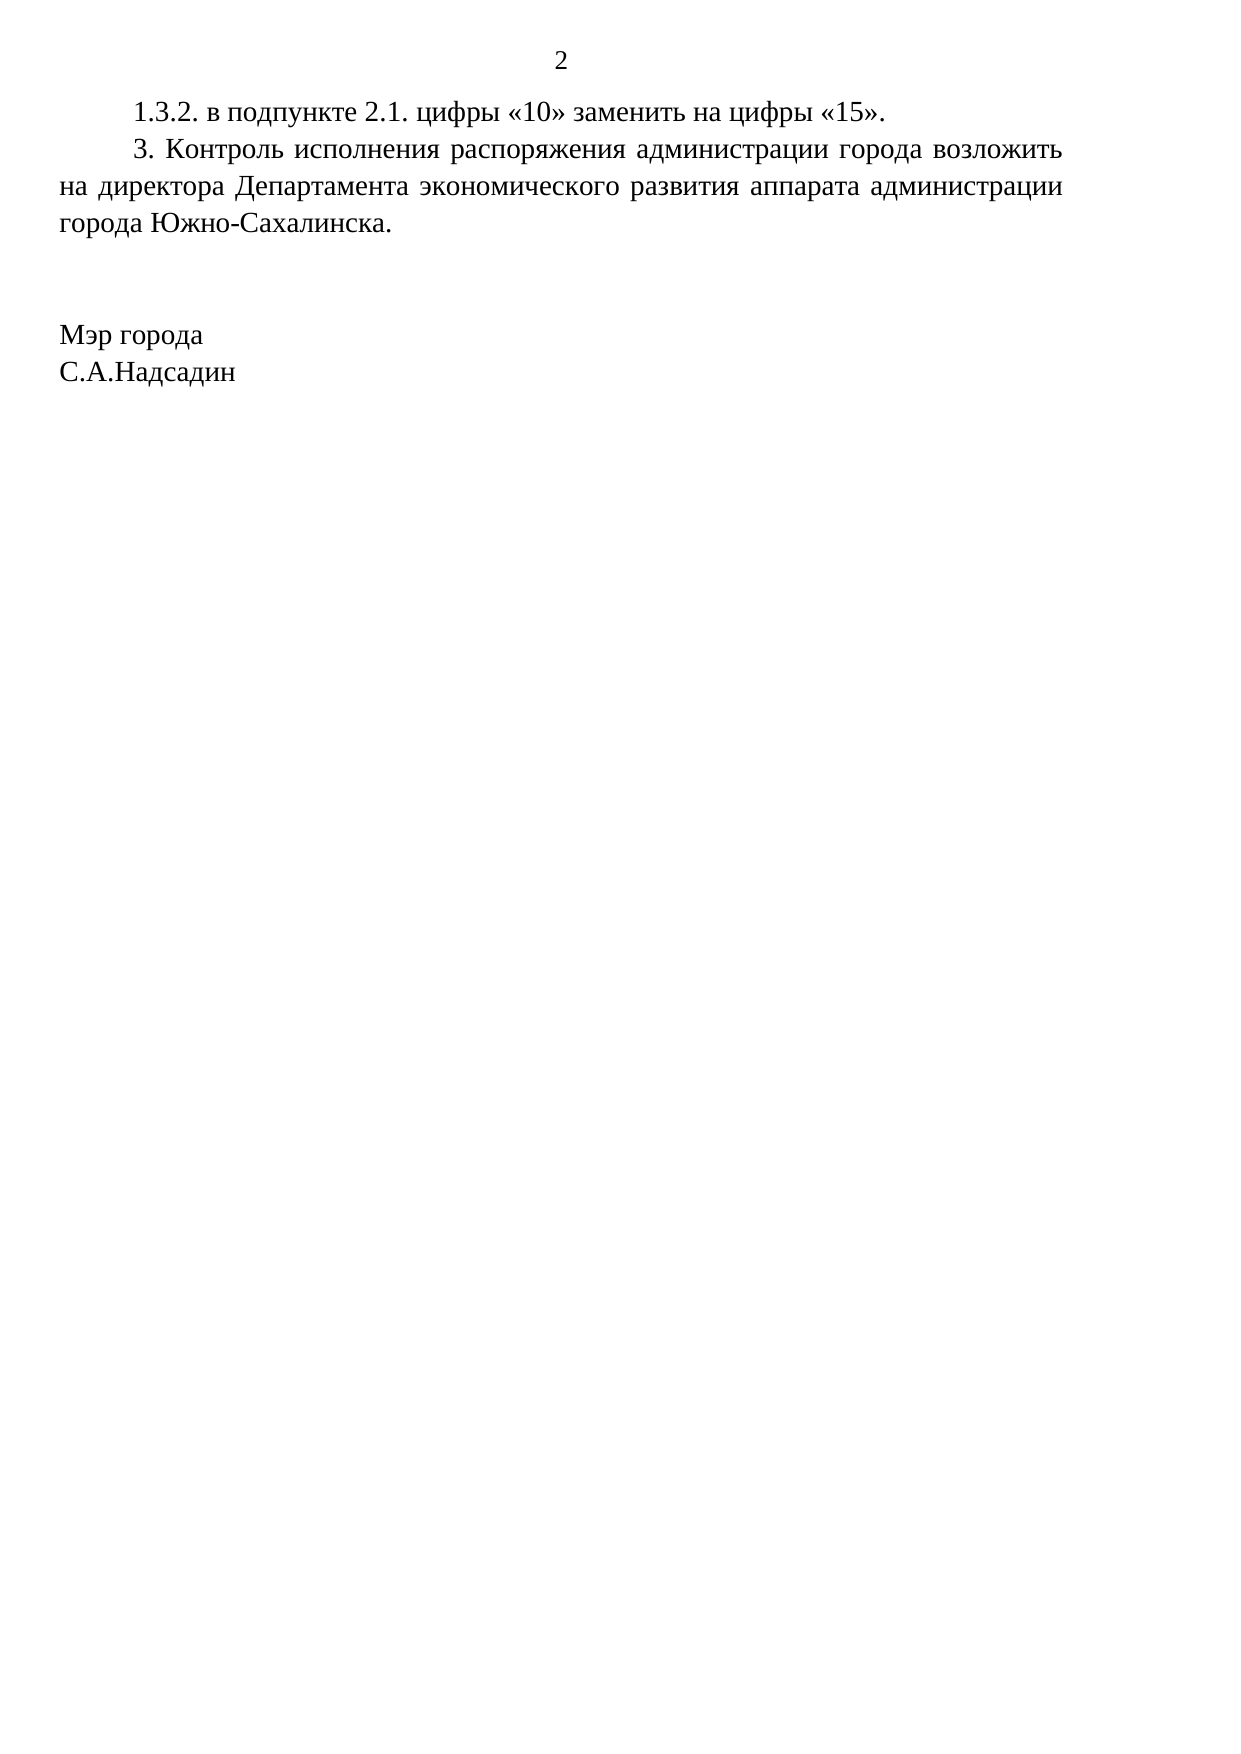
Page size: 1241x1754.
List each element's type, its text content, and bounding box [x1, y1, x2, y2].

text 3. Контроль исполнения распоряжения администрации города возложить на директора Департамента экономического развития аппарата администрации города Южно-Сахалинска. [59, 131, 1063, 239]
text 1.3.2. в подпункте 2.1. цифры «10» заменить на цифры «15». [59, 94, 1063, 128]
text Мэр города C.А.Надсадин [59, 317, 1063, 387]
